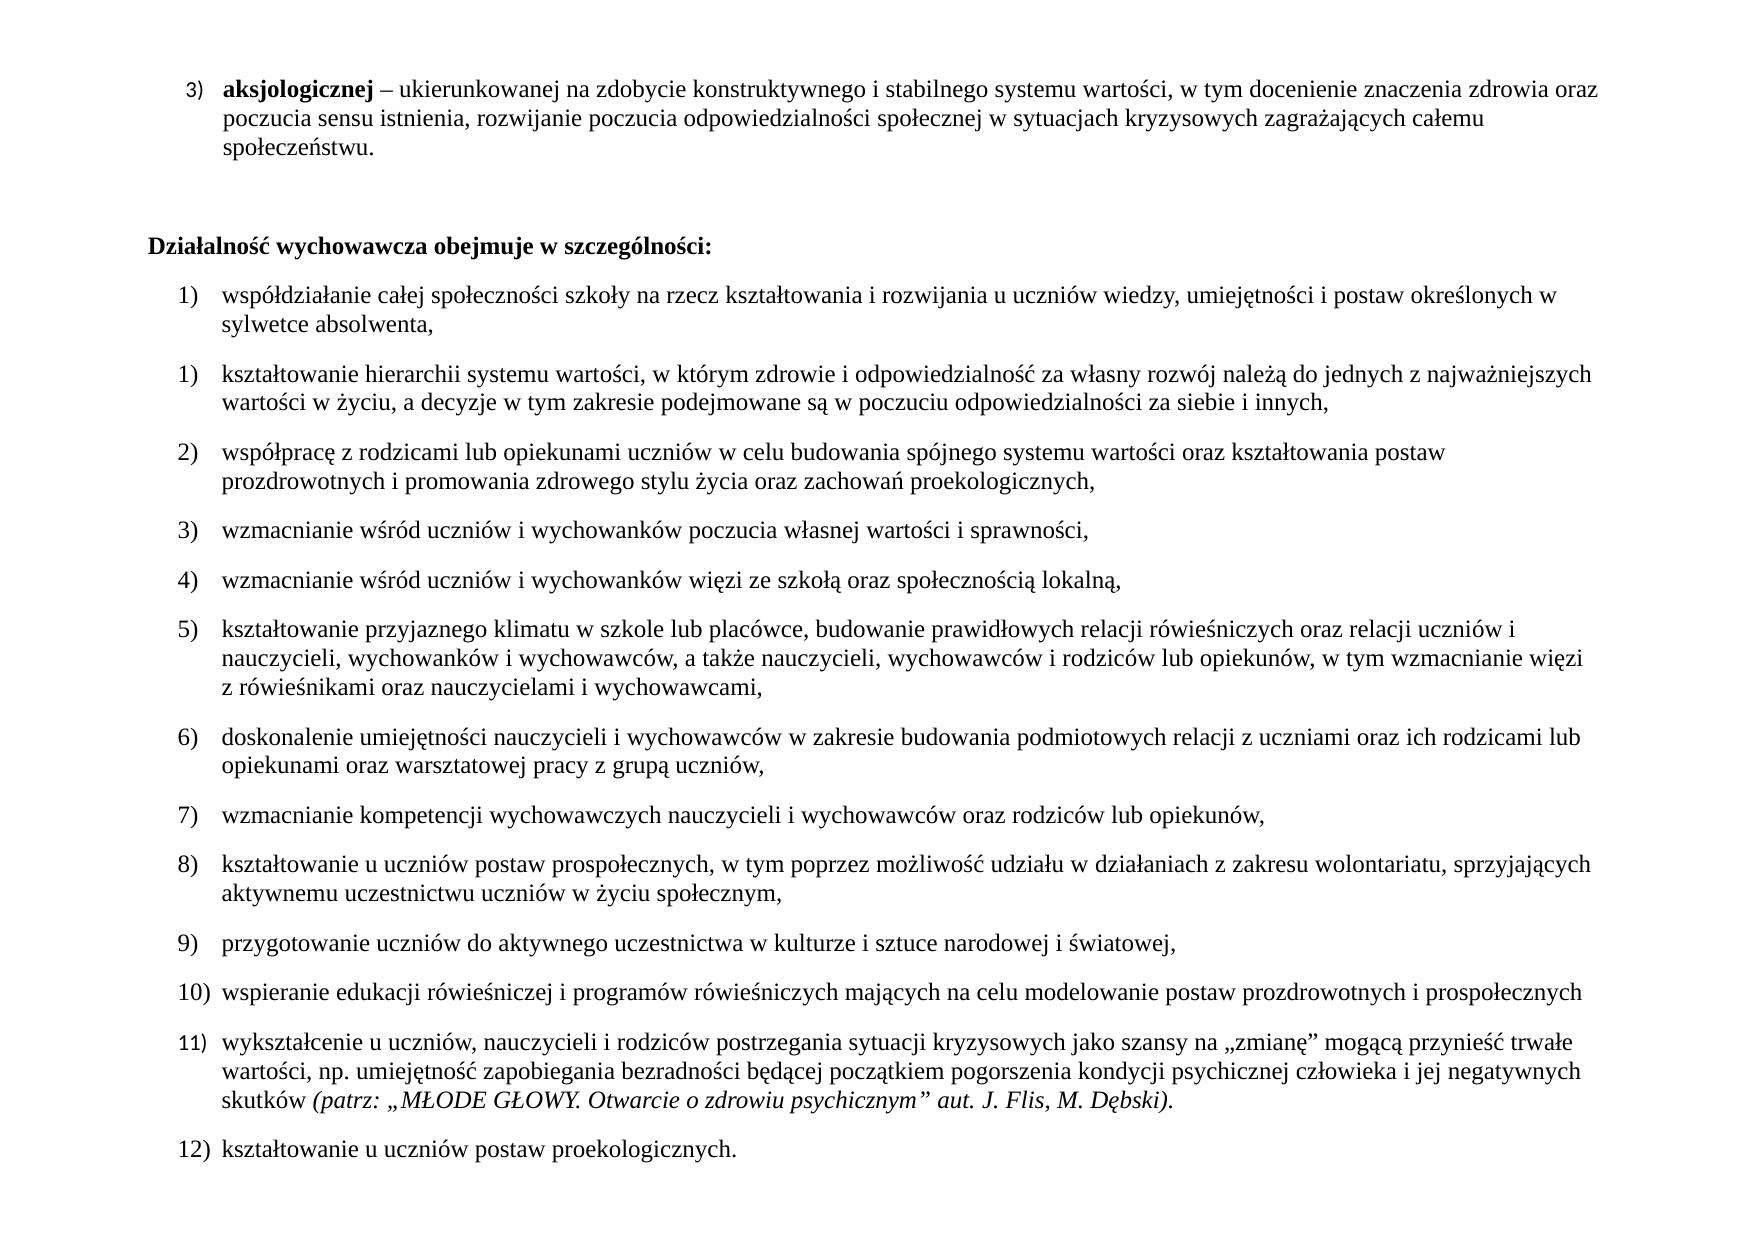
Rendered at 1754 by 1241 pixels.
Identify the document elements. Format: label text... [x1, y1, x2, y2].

list kształtowanie hierarchii systemu wartości, w którym zdrowie i odpowiedzialność za własny rozwój należą do jednych z najważniejszych wartości w życiu, a decyzje w tym zakresie podejmowane są w poczuciu odpowiedzialności za siebie i innych, [177, 359, 1606, 416]
list wykształcenie u uczniów, nauczycieli i rodziców postrzegania sytuacji kryzysowych jako szansy na „zmianę” mogącą przynieść trwałe wartości, np. umiejętność zapobiegania bezradności będącej początkiem pogorszenia kondycji psychicznej człowieka i jej negatywnych skutków (patrz: „MŁODE GŁOWY. Otwarcie o zdrowiu psychicznym” aut. J. Flis, M. Dębski). [177, 1027, 1606, 1113]
list współdziałanie całej społeczności szkoły na rzecz kształtowania i rozwijania u uczniów wiedzy, umiejętności i postaw określonych w sylwetce absolwenta, [177, 280, 1606, 338]
text Działalność wychowawcza obejmuje w szczególności: [148, 231, 1606, 259]
list aksjologicznej – ukierunkowanej na zdobycie konstruktywnego i stabilnego systemu wartości, w tym docenienie znaczenia zdrowia oraz poczucia sensu istnienia, rozwijanie poczucia odpowiedzialności społecznej w sytuacjach kryzysowych zagrażających całemu społeczeństwu. [185, 74, 1606, 160]
list doskonalenie umiejętności nauczycieli i wychowawców w zakresie budowania podmiotowych relacji z uczniami oraz ich rodzicami lub opiekunami oraz warsztatowej pracy z grupą uczniów, [177, 722, 1606, 779]
list kształtowanie u uczniów postaw proekologicznych. [177, 1134, 1606, 1163]
list kształtowanie u uczniów postaw prospołecznych, w tym poprzez możliwość udziału w działaniach z zakresu wolontariatu, sprzyjających aktywnemu uczestnictwu uczniów w życiu społecznym, [177, 849, 1606, 907]
list wzmacnianie wśród uczniów i wychowanków poczucia własnej wartości i sprawności, [177, 515, 1606, 544]
list wspieranie edukacji rówieśniczej i programów rówieśniczych mających na celu modelowanie postaw prozdrowotnych i prospołecznych [177, 977, 1606, 1006]
list współpracę z rodzicami lub opiekunami uczniów w celu budowania spójnego systemu wartości oraz kształtowania postaw prozdrowotnych i promowania zdrowego stylu życia oraz zachowań proekologicznych, [177, 437, 1606, 494]
list wzmacnianie kompetencji wychowawczych nauczycieli i wychowawców oraz rodziców lub opiekunów, [177, 800, 1606, 829]
list wzmacnianie wśród uczniów i wychowanków więzi ze szkołą oraz społecznością lokalną, [177, 565, 1606, 594]
list przygotowanie uczniów do aktywnego uczestnictwa w kulturze i sztuce narodowej i światowej, [177, 928, 1606, 957]
list kształtowanie przyjaznego klimatu w szkole lub placówce, budowanie prawidłowych relacji rówieśniczych oraz relacji uczniów i nauczycieli, wychowanków i wychowawców, a także nauczycieli, wychowawców i rodziców lub opiekunów, w tym wzmacnianie więzi z rówieśnikami oraz nauczycielami i wychowawcami, [177, 614, 1606, 701]
